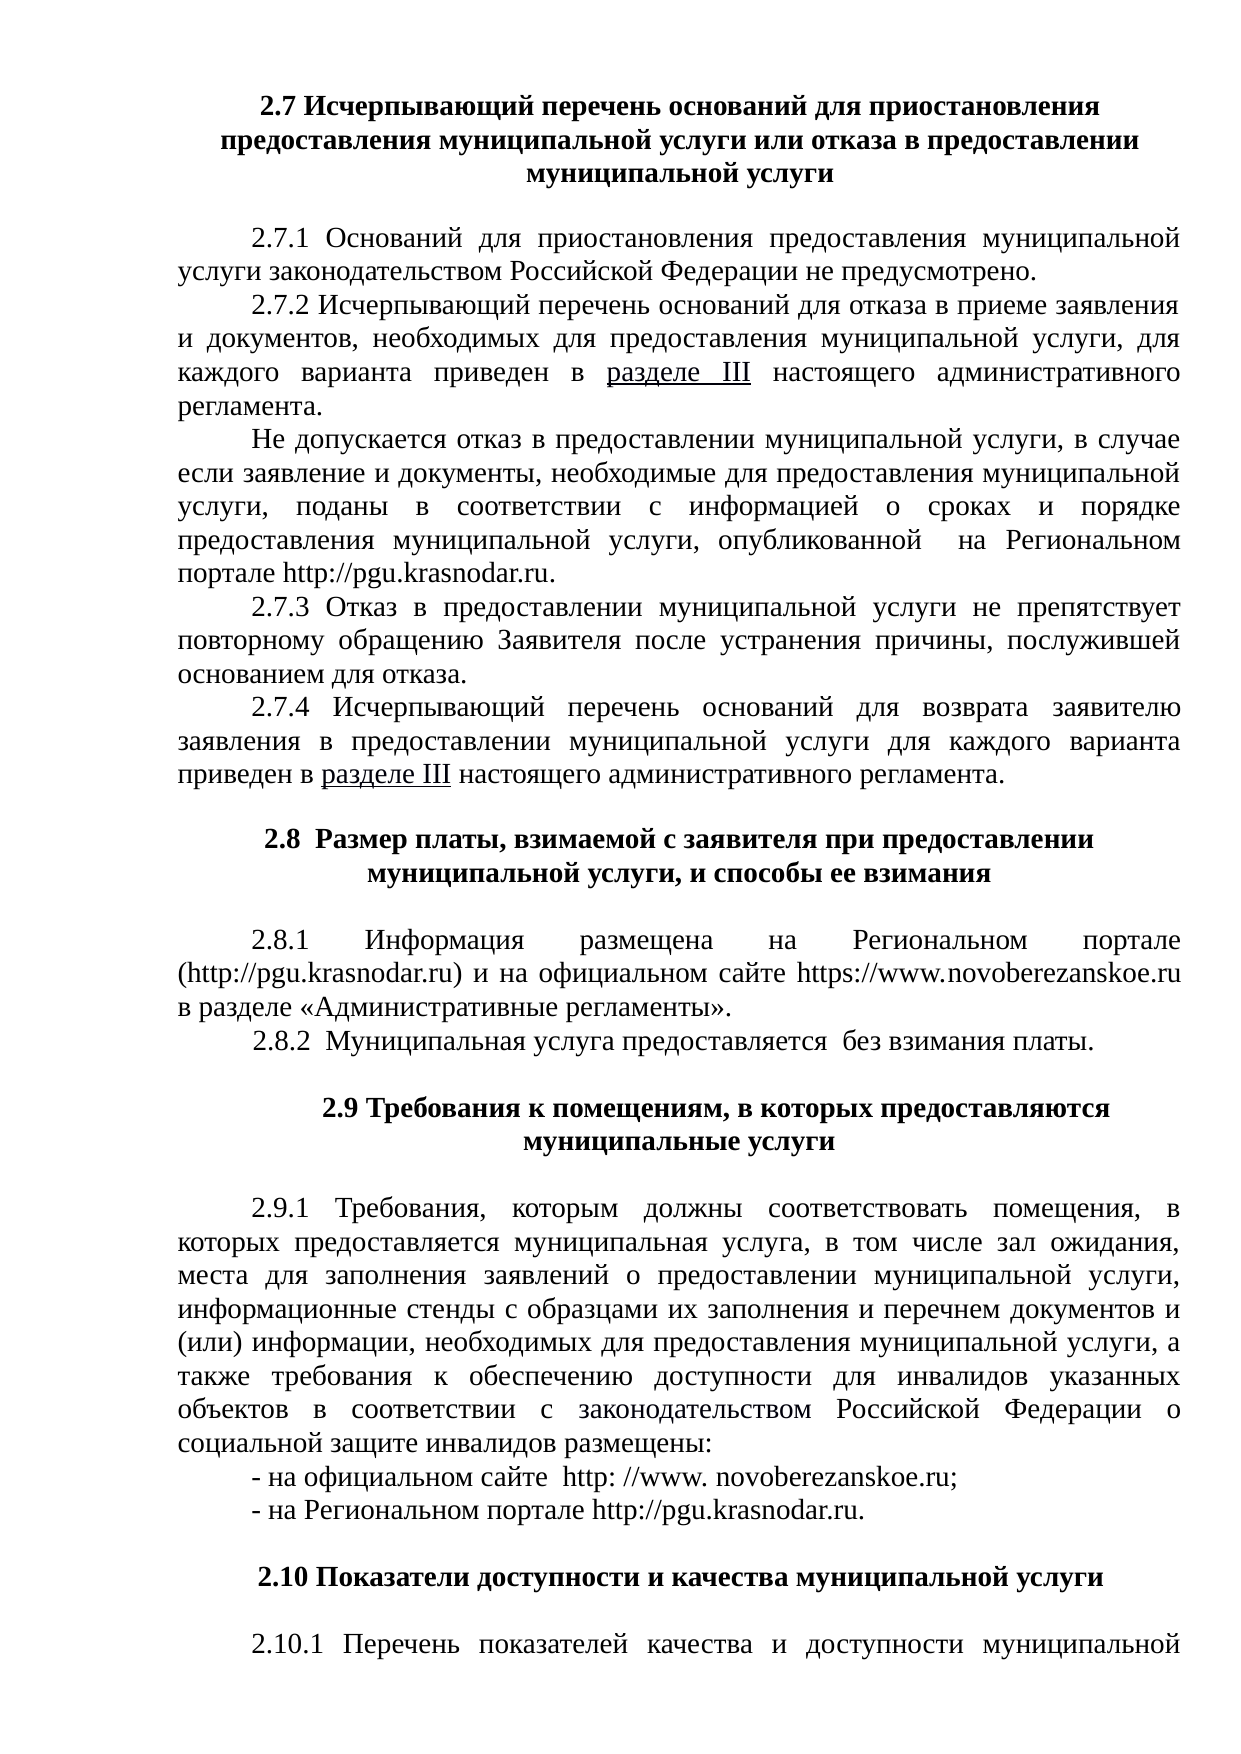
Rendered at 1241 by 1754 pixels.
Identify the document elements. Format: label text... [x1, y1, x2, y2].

text 2.7.3 Отказ в предоставлении муниципальной услуги не препятствует повторному обращению Заявителя после устранения причины, послужившей основанием для отказа. [177, 589, 1181, 689]
list 2.8.2 Муниципальная услуга предоставляется без взимания платы. [252, 1023, 1181, 1056]
text - на Региональном портале http://pgu.krasnodar.ru. [177, 1492, 1181, 1526]
text 2.8 Размер платы, взимаемой с заявителя при предоставлении муниципальной услуги, и способы ее взимания [177, 821, 1181, 888]
text Не допускается отказ в предоставлении муниципальной услуги, в случае если заявление и документы, необходимые для предоставления муниципальной услуги, поданы в соответствии с информацией о сроках и порядке предоставления муниципальной услуги, опубликованной на Региональном портале http://pgu.krasnodar.ru. [177, 421, 1181, 589]
text 2.7.4 Исчерпывающий перечень оснований для возврата заявителю заявления в предоставлении муниципальной услуги для каждого варианта приведен в разделе III настоящего административного регламента. [177, 689, 1181, 790]
text 2.9.1 Требования, которым должны соответствовать помещения, в которых предоставляется муниципальная услуга, в том числе зал ожидания, места для заполнения заявлений о предоставлении муниципальной услуги, информационные стенды с образцами их заполнения и перечнем документов и (или) информации, необходимых для предоставления муниципальной услуги, а также требования к обеспечению доступности для инвалидов указанных объектов в соответствии с законодательством Российской Федерации о социальной защите инвалидов размещены: [177, 1190, 1181, 1459]
text 2.10.1 Перечень показателей качества и доступности муниципальной [177, 1626, 1181, 1660]
list 2.7.2 Исчерпывающий перечень оснований для отказа в приеме заявления и документов, необходимых для предоставления муниципальной услуги, для каждого варианта приведен в разделе III настоящего административного регламента. [177, 287, 1181, 421]
text 2.8.1 Информация размещена на Региональном портале (http://pgu.krasnodar.ru) и на официальном сайте https://www.novoberezanskoe.ru в разделе «Административные регламенты». [177, 922, 1181, 1023]
list 2.7 Исчерпывающий перечень оснований для приостановления предоставления муниципальной услуги или отказа в предоставлении муниципальной услуги [179, 88, 1181, 189]
text 2.7.1 Оснований для приостановления предоставления муниципальной услуги законодательством Российской Федерации не предусмотрено. [177, 220, 1181, 287]
list 2.10 Показатели доступности и качества муниципальной услуги [179, 1559, 1181, 1593]
text 2.9 Требования к помещениям, в которых предоставляются муниципальные услуги [177, 1090, 1181, 1157]
text - на официальном сайте http: //www. novoberezanskoe.ru; [177, 1459, 1181, 1492]
